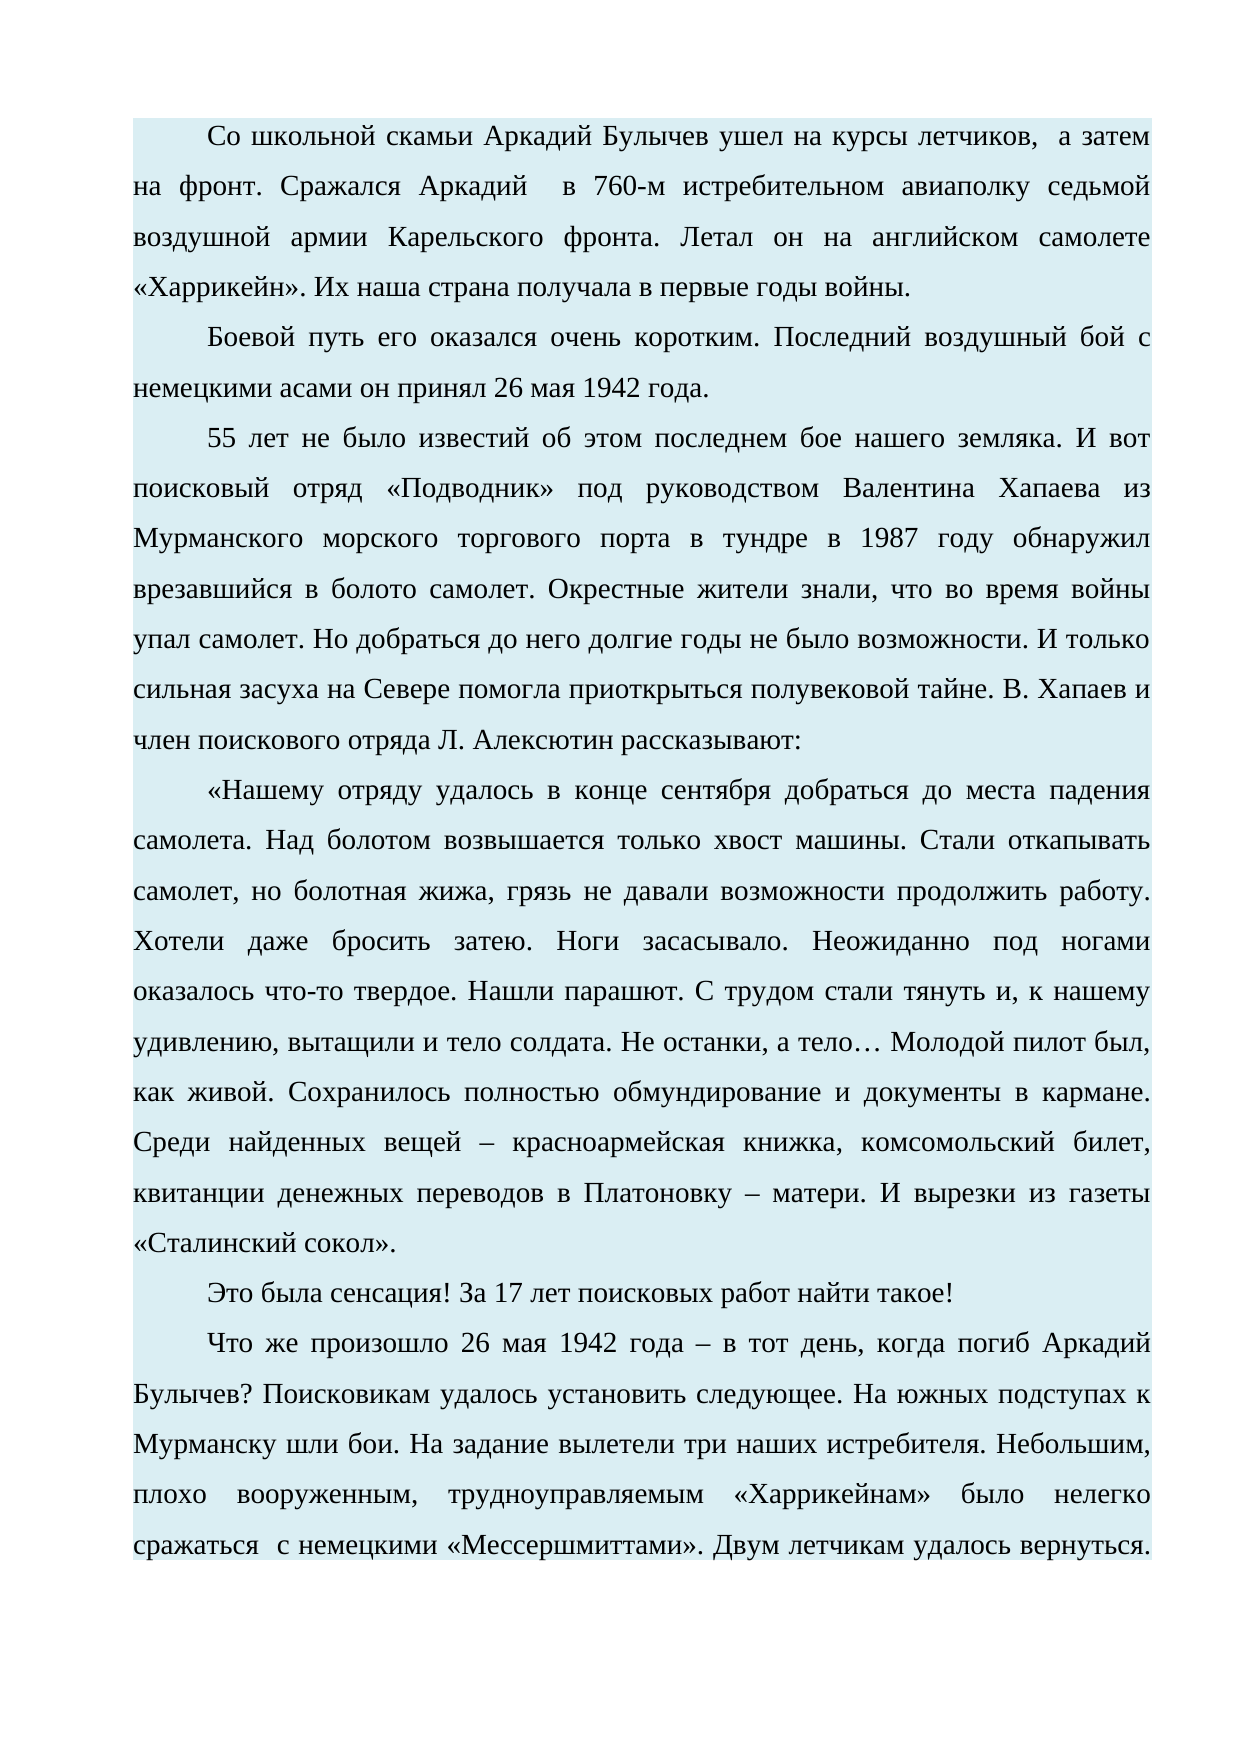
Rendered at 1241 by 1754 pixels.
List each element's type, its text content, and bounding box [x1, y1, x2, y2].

text «Нашему отряду удалось в конце сентября добраться до места падения самолета. Над болотом возвышается только хвост машины. Стали откапывать самолет, но болотная жижа, грязь не давали возможности продолжить работу. Хотели даже бросить затею. Ноги засасывало. Неожиданно под ногами оказалось что-то твердое. Нашли парашют. С трудом стали тянуть и, к нашему удивлению, вытащили и тело солдата. Не останки, а тело… Молодой пилот был, как живой. Сохранилось полностью обмундирование и документы в кармане. Среди найденных вещей – красноармейская книжка, комсомольский билет, квитанции денежных переводов в Платоновку – матери. И вырезки из газеты «Сталинский сокол». [133, 772, 1152, 1258]
text Боевой путь его оказался очень коротким. Последний воздушный бой с немецкими асами он принял 26 мая 1942 года. [133, 319, 1152, 403]
text Со школьной скамьи Аркадий Булычев ушел на курсы летчиков, а затем на фронт. Сражался Аркадий в 760-м истребительном авиаполку седьмой воздушной армии Карельского фронта. Летал он на английском самолете «Харрикейн». Их наша страна получала в первые годы войны. [133, 118, 1152, 303]
text Это была сенсация! За 17 лет поисковых работ найти такое! [133, 1275, 1152, 1309]
text 55 лет не было известий об этом последнем бое нашего земляка. И вот поисковый отряд «Подводник» под руководством Валентина Хапаева из Мурманского морского торгового порта в тундре в 1987 году обнаружил врезавшийся в болото самолет. Окрестные жители знали, что во время войны упал самолет. Но добраться до него долгие годы не было возможности. И только сильная засуха на Севере помогла приоткрыться полувековой тайне. В. Хапаев и член поискового отряда Л. Алексютин рассказывают: [133, 420, 1152, 755]
text Что же произошло 26 мая 1942 года – в тот день, когда погиб Аркадий Булычев? Поисковикам удалось установить следующее. На южных подступах к Мурманску шли бои. На задание вылетели три наших истребителя. Небольшим, плохо вооруженным, трудноуправляемым «Харрикейнам» было нелегко сражаться с немецкими «Мессершмиттами». Двум летчикам удалось вернуться. [133, 1326, 1152, 1560]
